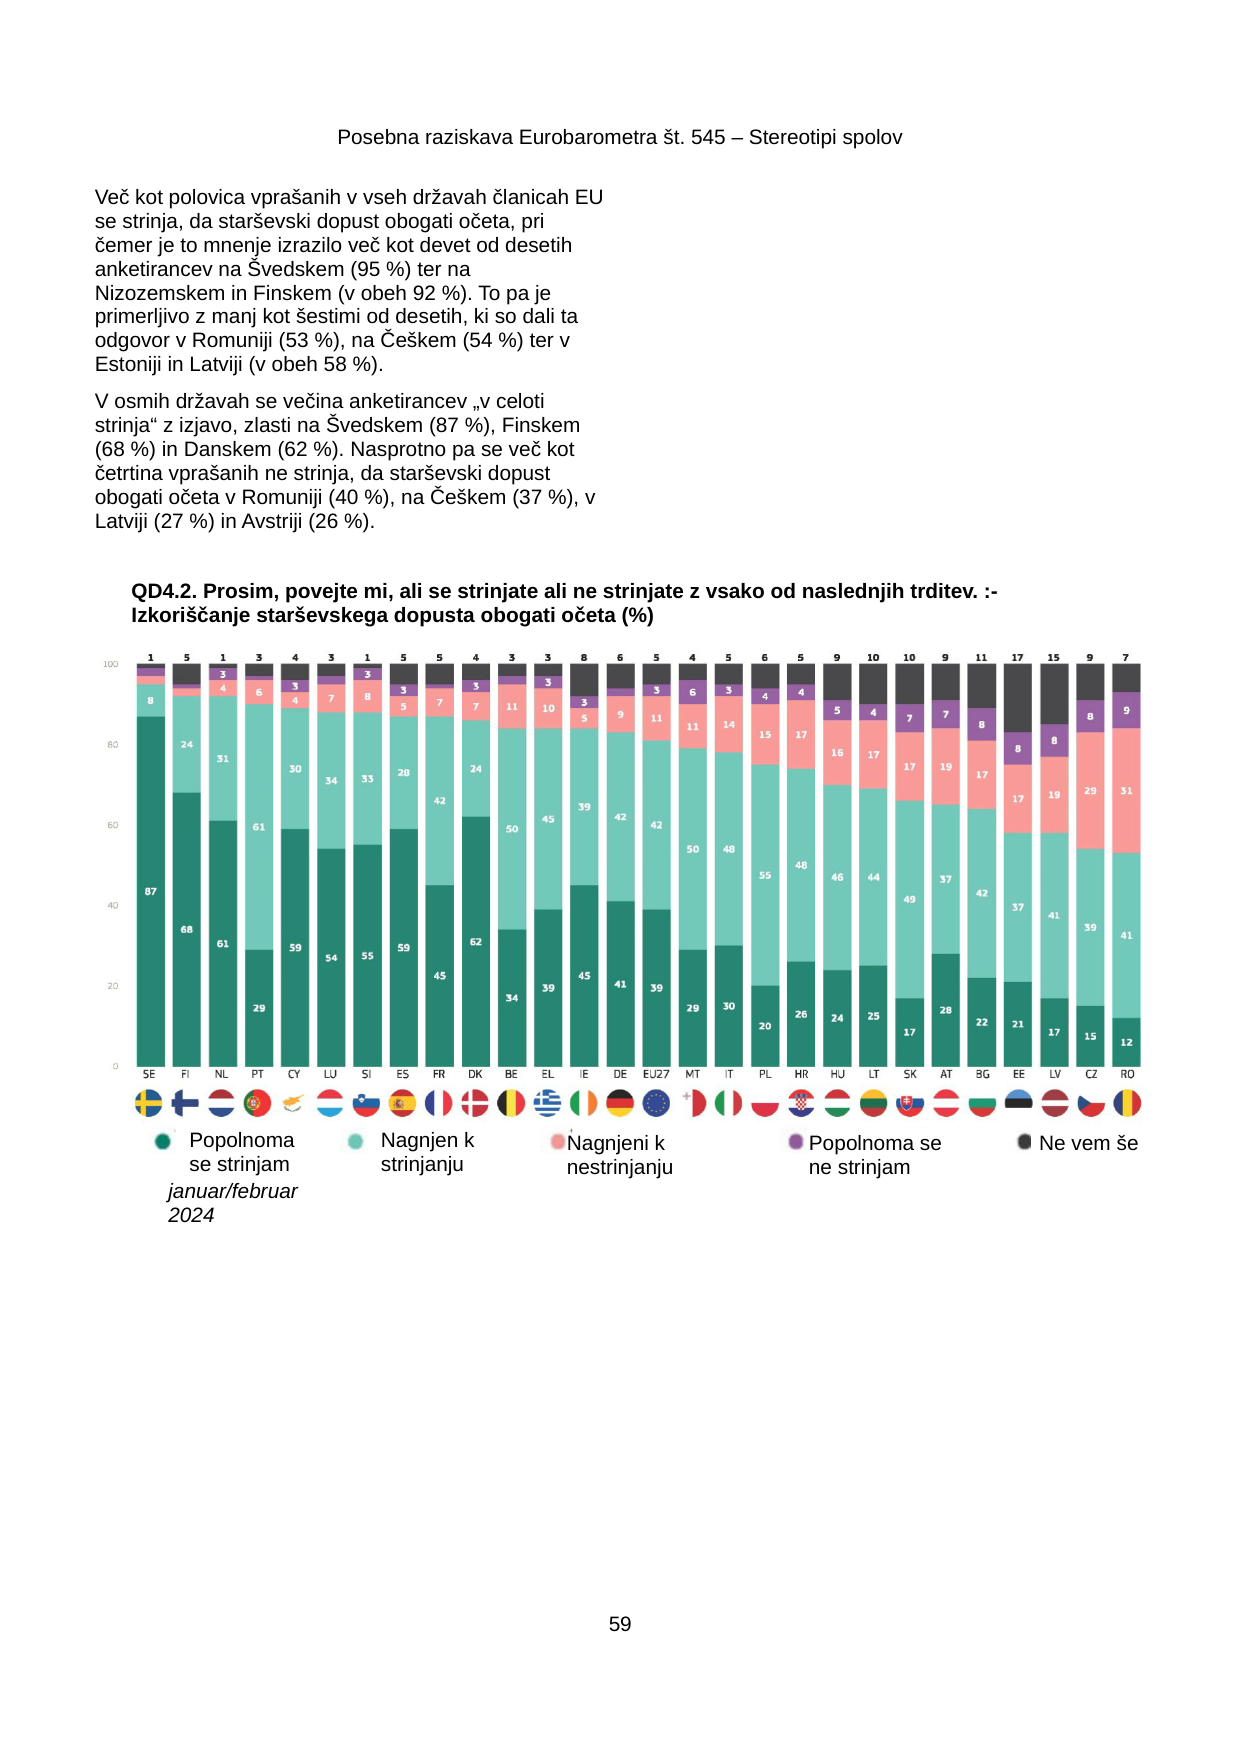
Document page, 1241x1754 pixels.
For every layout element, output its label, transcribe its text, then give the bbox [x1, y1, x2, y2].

picture [93, 647, 1149, 1154]
picture [837, 1140, 843, 1149]
text Več kot polovica vprašanih v vseh državah članicah EU se strinja, da starševski dopust obogati očeta, pri čemer je to mnenje izrazilo več kot devet od desetih anketirancev na Švedskem (95 %) ter na Nizozemskem in Finskem (v obeh 92 %). To pa je primerljivo z manj kot šestimi od desetih, ki so dali ta odgovor v Romuniji (53 %), na Češkem (54 %) ter v Estoniji in Latviji (v obeh 58 %). [94, 184, 605, 376]
text V osmih državah se večina anketirancev „v celoti strinja“ z izjavo, zlasti na Švedskem (87 %), Finskem (68 %) in Danskem (62 %). Nasprotno pa se več kot četrtina vprašanih ne strinja, da starševski dopust obogati očeta v Romuniji (40 %), na Češkem (37 %), v Latviji (27 %) in Avstriji (26 %). [94, 389, 605, 533]
